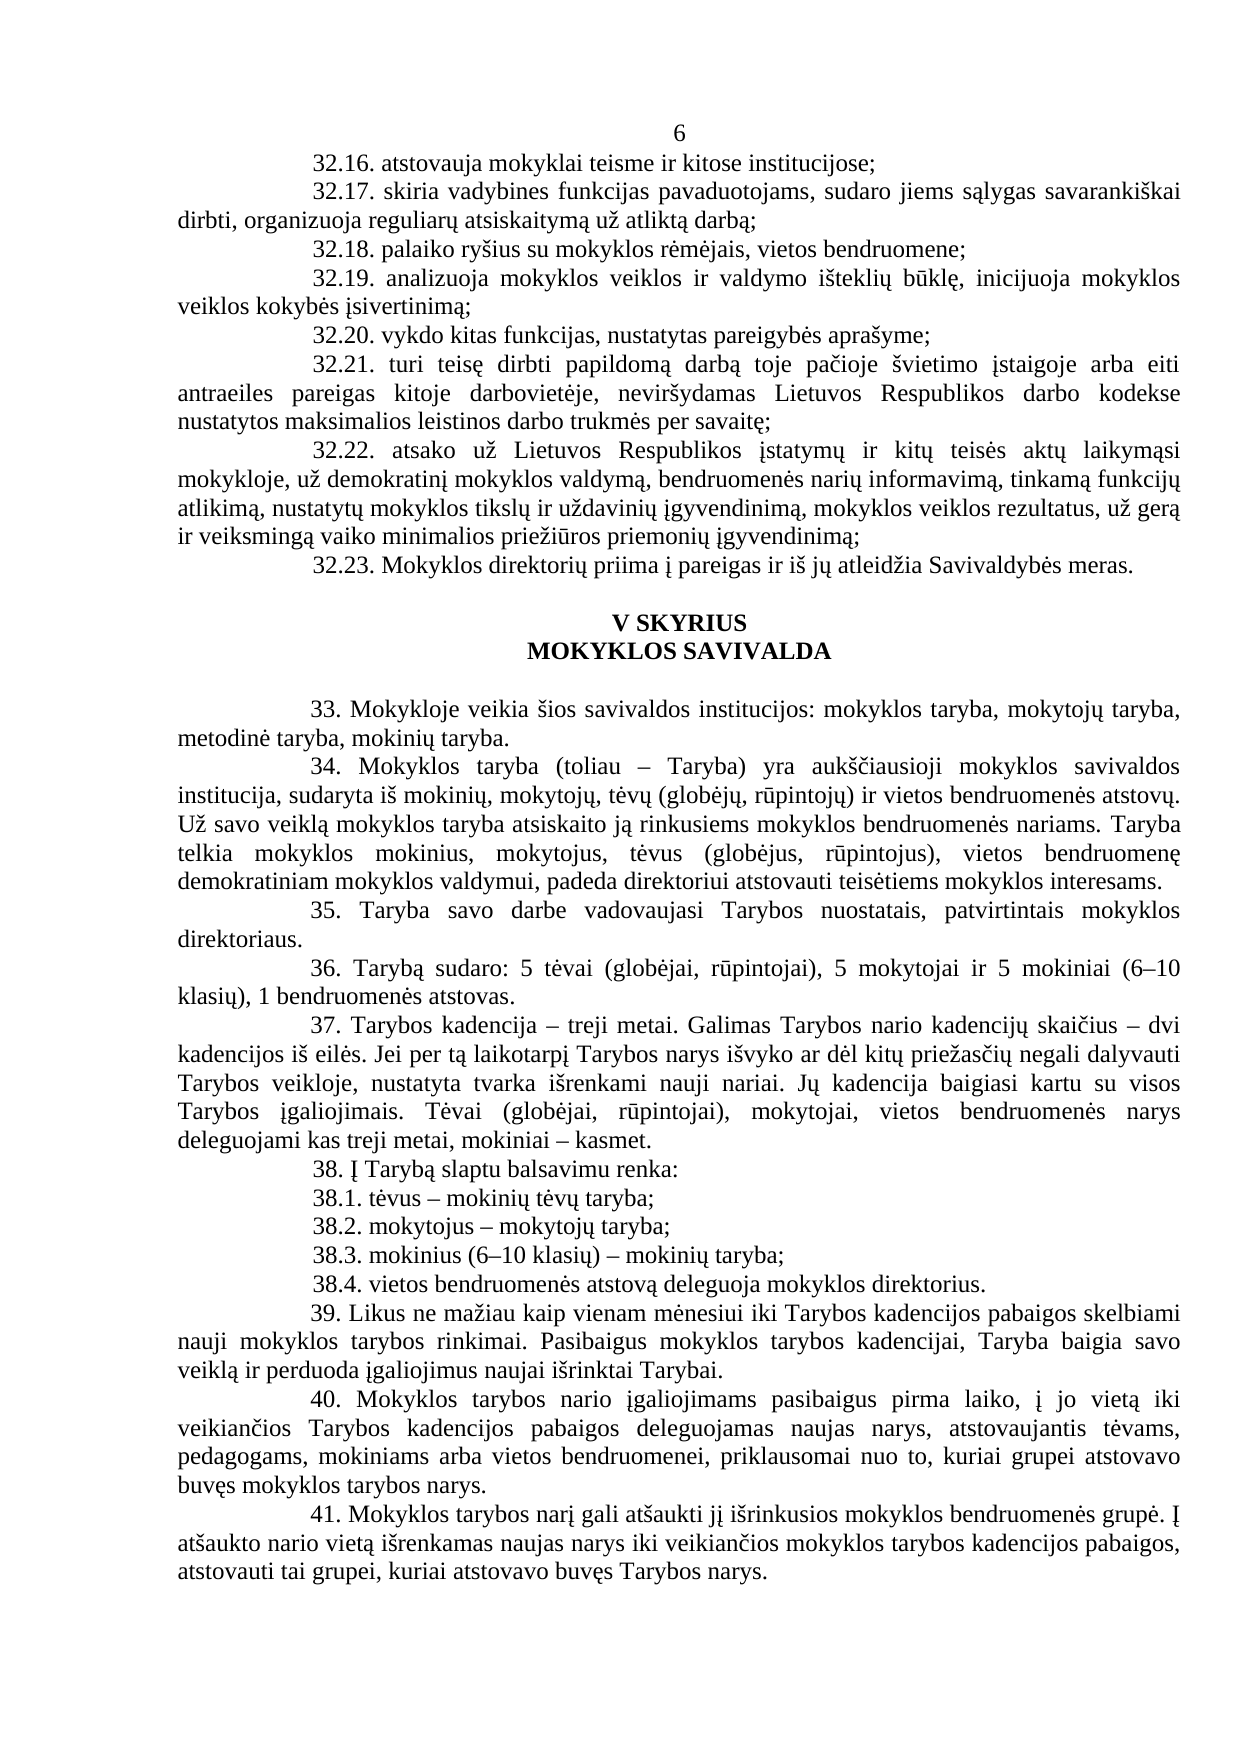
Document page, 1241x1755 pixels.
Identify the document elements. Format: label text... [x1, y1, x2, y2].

text MOKYKLOS SAVIVALDA [177, 636, 1181, 665]
text 32.17. skiria vadybines funkcijas pavaduotojams, sudaro jiems sąlygas savarankiškai dirbti, organizuoja reguliarų atsiskaitymą už atliktą darbą; [177, 176, 1181, 234]
text 35. Taryba savo darbe vadovaujasi Tarybos nuostatais, patvirtintais mokyklos direktoriaus. [177, 895, 1181, 953]
text 38.1. tėvus – mokinių tėvų taryba; [177, 1183, 1181, 1211]
text 33. Mokykloje veikia šios savivaldos institucijos: mokyklos taryba, mokytojų taryba, metodinė taryba, mokinių taryba. [177, 694, 1181, 751]
text 38. Į Tarybą slaptu balsavimu renka: [177, 1154, 1181, 1183]
text 32.21. turi teisę dirbti papildomą darbą toje pačioje švietimo įstaigoje arba eiti antraeiles pareigas kitoje darbovietėje, neviršydamas Lietuvos Respublikos darbo kodekse nustatytos maksimalios leistinos darbo trukmės per savaitę; [177, 349, 1181, 435]
text 32.23. Mokyklos direktorių priima į pareigas ir iš jų atleidžia Savivaldybės meras. [177, 550, 1181, 579]
text 32.20. vykdo kitas funkcijas, nustatytas pareigybės aprašyme; [177, 320, 1181, 349]
text 37. Tarybos kadencija – treji metai. Galimas Tarybos nario kadencijų skaičius – dvi kadencijos iš eilės. Jei per tą laikotarpį Tarybos narys išvyko ar dėl kitų priežasčių negali dalyvauti Tarybos veikloje, nustatyta tvarka išrenkami nauji nariai. Jų kadencija baigiasi kartu su visos Tarybos įgaliojimais. Tėvai (globėjai, rūpintojai), mokytojai, vietos bendruomenės narys deleguojami kas treji metai, mokiniai – kasmet. [177, 1010, 1181, 1154]
text 32.19. analizuoja mokyklos veiklos ir valdymo išteklių būklę, inicijuoja mokyklos veiklos kokybės įsivertinimą; [177, 263, 1181, 320]
text 34. Mokyklos taryba (toliau – Taryba) yra aukščiausioji mokyklos savivaldos institucija, sudaryta iš mokinių, mokytojų, tėvų (globėjų, rūpintojų) ir vietos bendruomenės atstovų. Už savo veiklą mokyklos taryba atsiskaito ją rinkusiems mokyklos bendruomenės nariams. Taryba telkia mokyklos mokinius, mokytojus, tėvus (globėjus, rūpintojus), vietos bendruomenę demokratiniam mokyklos valdymui, padeda direktoriui atstovauti teisėtiems mokyklos interesams. [177, 751, 1181, 895]
text 40. Mokyklos tarybos nario įgaliojimams pasibaigus pirma laiko, į jo vietą iki veikiančios Tarybos kadencijos pabaigos deleguojamas naujas narys, atstovaujantis tėvams, pedagogams, mokiniams arba vietos bendruomenei, priklausomai nuo to, kuriai grupei atstovavo buvęs mokyklos tarybos narys. [177, 1384, 1181, 1499]
text 38.3. mokinius (6–10 klasių) – mokinių taryba; [177, 1240, 1181, 1269]
text V SKYRIUS [177, 608, 1181, 636]
text 32.18. palaiko ryšius su mokyklos rėmėjais, vietos bendruomene; [177, 234, 1181, 263]
text 32.16. atstovauja mokyklai teisme ir kitose institucijose; [177, 148, 1181, 176]
text 38.2. mokytojus – mokytojų taryba; [177, 1211, 1181, 1240]
text 38.4. vietos bendruomenės atstovą deleguoja mokyklos direktorius. [177, 1269, 1181, 1298]
text 32.22. atsako už Lietuvos Respublikos įstatymų ir kitų teisės aktų laikymąsi mokykloje, už demokratinį mokyklos valdymą, bendruomenės narių informavimą, tinkamą funkcijų atlikimą, nustatytų mokyklos tikslų ir uždavinių įgyvendinimą, mokyklos veiklos rezultatus, už gerą ir veiksmingą vaiko minimalios priežiūros priemonių įgyvendinimą; [177, 435, 1181, 550]
text 36. Tarybą sudaro: 5 tėvai (globėjai, rūpintojai), 5 mokytojai ir 5 mokiniai (6–10 klasių), 1 bendruomenės atstovas. [177, 953, 1181, 1010]
text 39. Likus ne mažiau kaip vienam mėnesiui iki Tarybos kadencijos pabaigos skelbiami nauji mokyklos tarybos rinkimai. Pasibaigus mokyklos tarybos kadencijai, Taryba baigia savo veiklą ir perduoda įgaliojimus naujai išrinktai Tarybai. [177, 1298, 1181, 1384]
text 41. Mokyklos tarybos narį gali atšaukti jį išrinkusios mokyklos bendruomenės grupė. Į atšaukto nario vietą išrenkamas naujas narys iki veikiančios mokyklos tarybos kadencijos pabaigos, atstovauti tai grupei, kuriai atstovavo buvęs Tarybos narys. [177, 1499, 1181, 1585]
